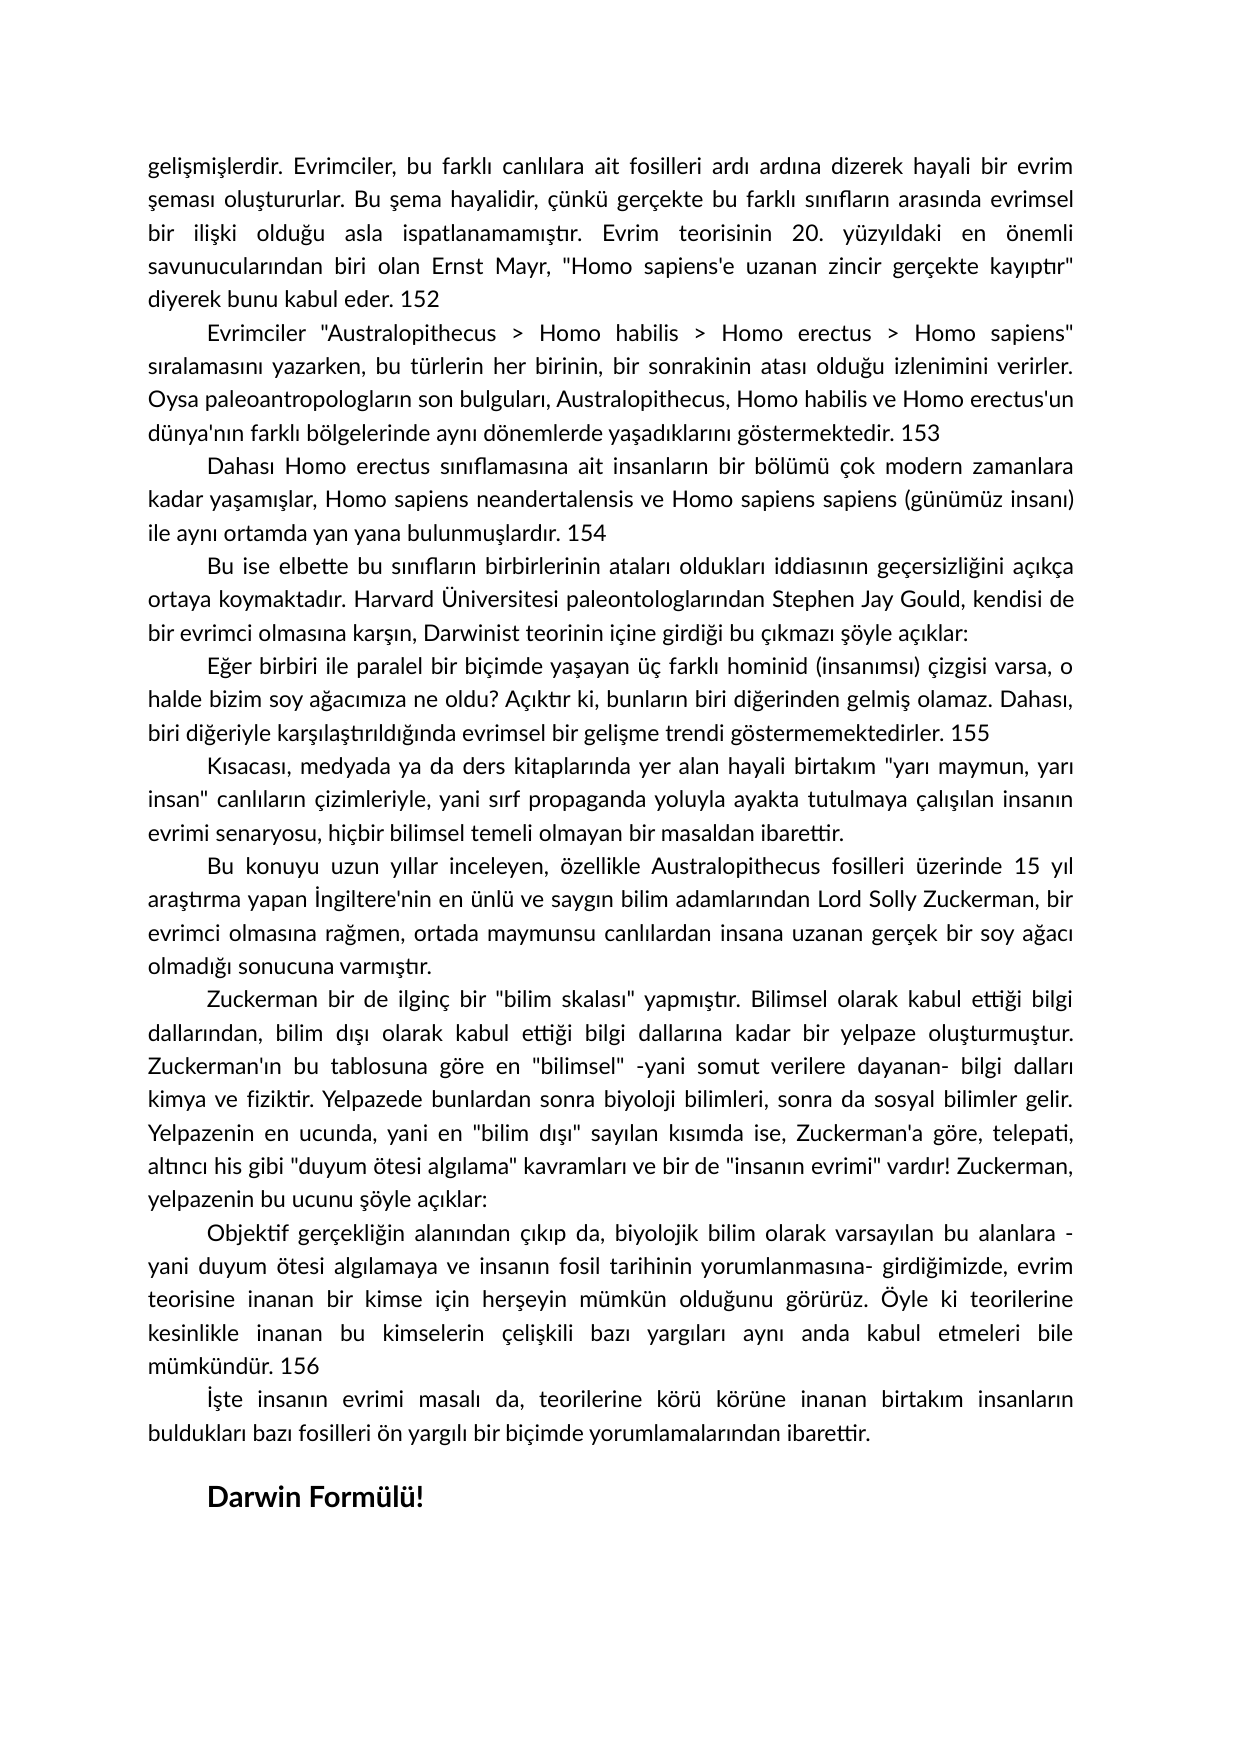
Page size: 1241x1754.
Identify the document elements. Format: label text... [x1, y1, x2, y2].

text Bu konuyu uzun yıllar inceleyen, özellikle Australopithecus fosilleri üzerinde 15 yıl araştırma yapan İngiltere'nin en ünlü ve saygın bilim adamlarından Lord Solly Zuckerman, bir evrimci olmasına rağmen, ortada maymunsu canlılardan insana uzanan gerçek bir soy ağacı olmadığı sonucuna varmıştır. [148, 848, 1075, 981]
text Dahası Homo erectus sınıflamasına ait insanların bir bölümü çok modern zamanlara kadar yaşamışlar, Homo sapiens neandertalensis ve Homo sapiens sapiens (günümüz insanı) ile aynı ortamda yan yana bulunmuşlardır. 154 [148, 448, 1075, 548]
text Darwin Formülü! [148, 1481, 1075, 1514]
text Bu ise elbette bu sınıfların birbirlerinin ataları oldukları iddiasının geçersizliğini açıkça ortaya koymaktadır. Harvard Üniversitesi paleontologlarından Stephen Jay Gould, kendisi de bir evrimci olmasına karşın, Darwinist teorinin içine girdiği bu çıkmazı şöyle açıklar: [148, 548, 1075, 648]
text Zuckerman bir de ilginç bir "bilim skalası" yapmıştır. Bilimsel olarak kabul ettiği bilgi dallarından, bilim dışı olarak kabul ettiği bilgi dallarına kadar bir yelpaze oluşturmuştur. Zuckerman'ın bu tablosuna göre en "bilimsel" -yani somut verilere dayanan- bilgi dalları kimya ve fiziktir. Yelpazede bunlardan sonra biyoloji bilimleri, sonra da sosyal bilimler gelir. Yelpazenin en ucunda, yani en "bilim dışı" sayılan kısımda ise, Zuckerman'a göre, telepati, altıncı his gibi "duyum ötesi algılama" kavramları ve bir de "insanın evrimi" vardır! Zuckerman, yelpazenin bu ucunu şöyle açıklar: [148, 981, 1075, 1214]
text gelişmişlerdir. Evrimciler, bu farklı canlılara ait fosilleri ardı ardına dizerek hayali bir evrim şeması oluştururlar. Bu şema hayalidir, çünkü gerçekte bu farklı sınıfların arasında evrimsel bir ilişki olduğu asla ispatlanamamıştır. Evrim teorisinin 20. yüzyıldaki en önemli savunucularından biri olan Ernst Mayr, "Homo sapiens'e uzanan zincir gerçekte kayıptır" diyerek bunu kabul eder. 152 [148, 148, 1075, 314]
text Objektif gerçekliğin alanından çıkıp da, biyolojik bilim olarak varsayılan bu alanlara -yani duyum ötesi algılamaya ve insanın fosil tarihinin yorumlanmasına- girdiğimizde, evrim teorisine inanan bir kimse için herşeyin mümkün olduğunu görürüz. Öyle ki teorilerine kesinlikle inanan bu kimselerin çelişkili bazı yargıları aynı anda kabul etmeleri bile mümkündür. 156 [148, 1214, 1075, 1381]
text İşte insanın evrimi masalı da, teorilerine körü körüne inanan birtakım insanların buldukları bazı fosilleri ön yargılı bir biçimde yorumlamalarından ibarettir. [148, 1381, 1075, 1448]
text Kısacası, medyada ya da ders kitaplarında yer alan hayali birtakım "yarı maymun, yarı insan" canlıların çizimleriyle, yani sırf propaganda yoluyla ayakta tutulmaya çalışılan insanın evrimi senaryosu, hiçbir bilimsel temeli olmayan bir masaldan ibarettir. [148, 748, 1075, 848]
text Evrimciler "Australopithecus > Homo habilis > Homo erectus > Homo sapiens" sıralamasını yazarken, bu türlerin her birinin, bir sonrakinin atası olduğu izlenimini verirler. Oysa paleoantropologların son bulguları, Australopithecus, Homo habilis ve Homo erectus'un dünya'nın farklı bölgelerinde aynı dönemlerde yaşadıklarını göstermektedir. 153 [148, 314, 1075, 448]
text Eğer birbiri ile paralel bir biçimde yaşayan üç farklı hominid (insanımsı) çizgisi varsa, o halde bizim soy ağacımıza ne oldu? Açıktır ki, bunların biri diğerinden gelmiş olamaz. Dahası, biri diğeriyle karşılaştırıldığında evrimsel bir gelişme trendi göstermemektedirler. 155 [148, 648, 1075, 748]
